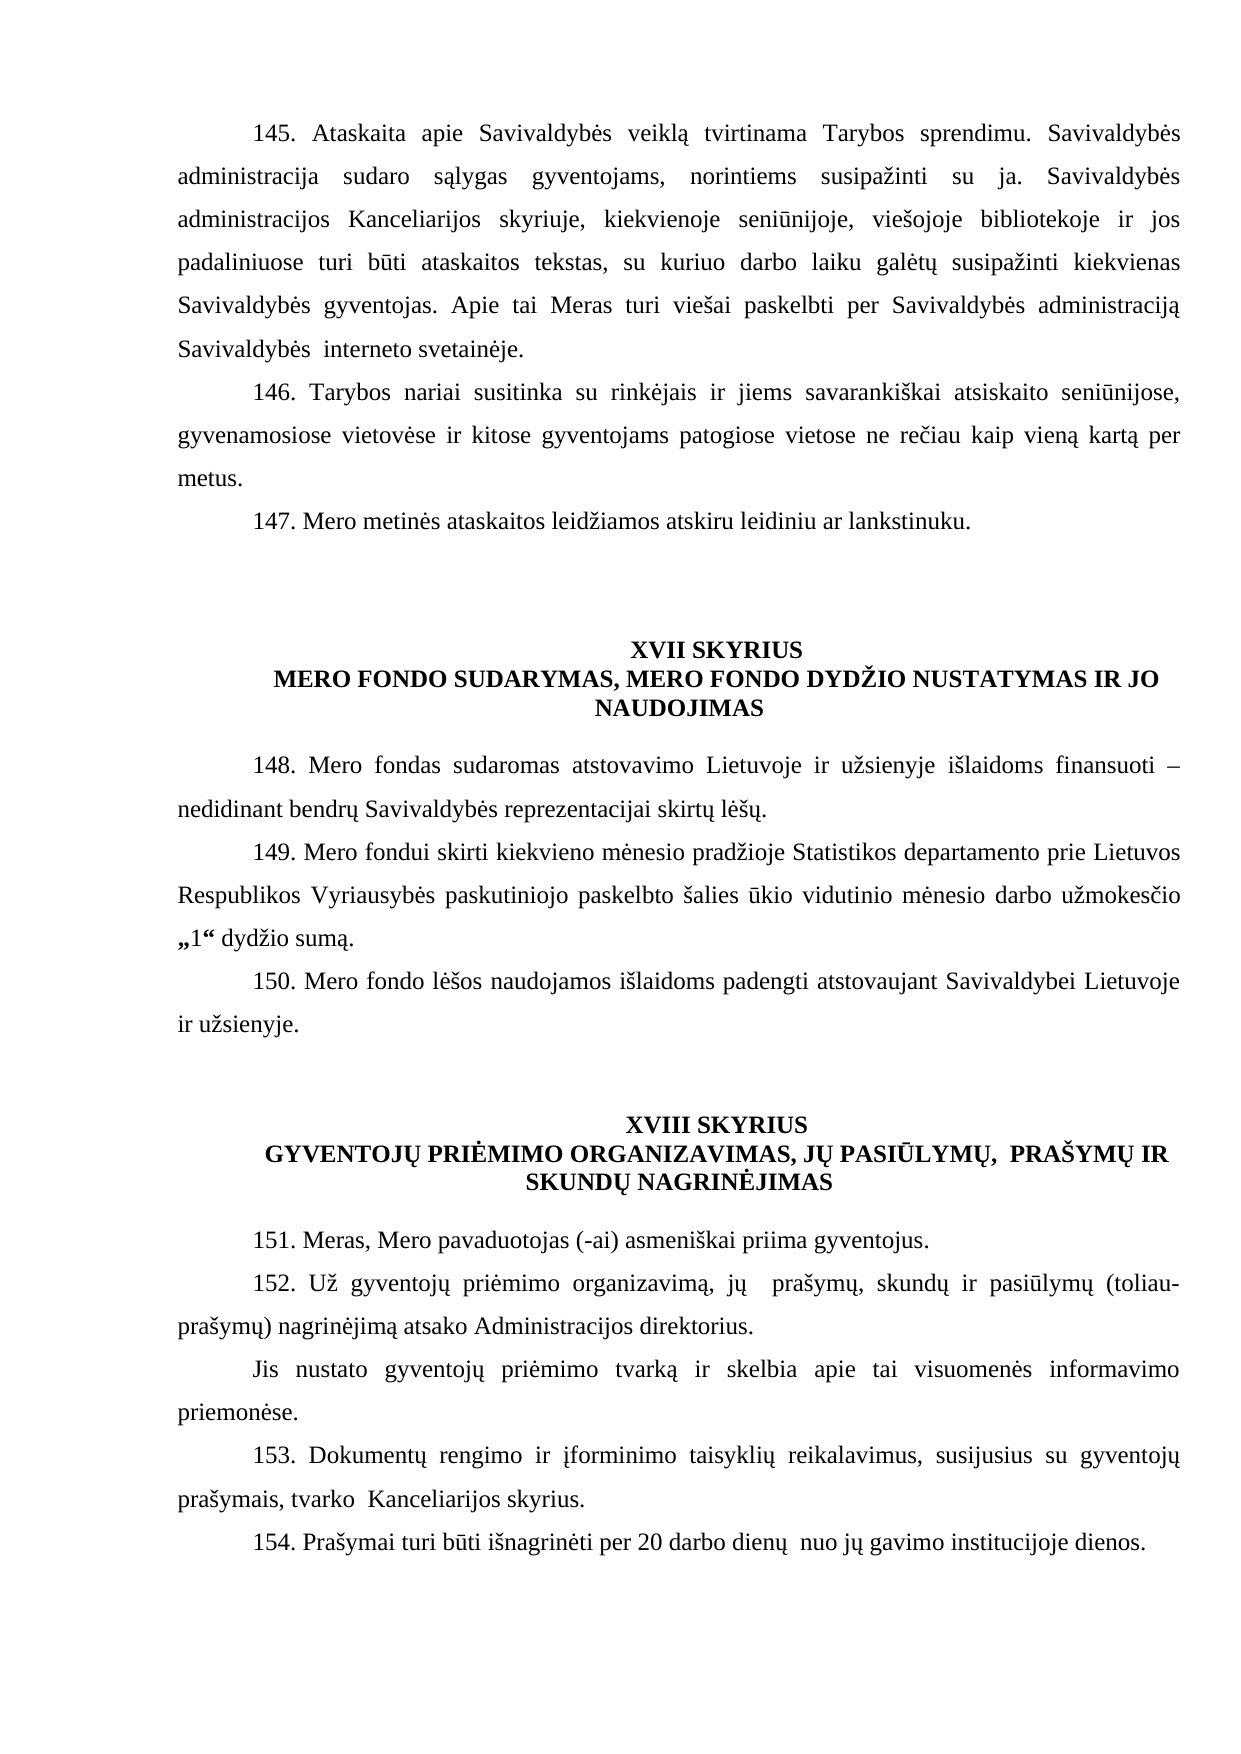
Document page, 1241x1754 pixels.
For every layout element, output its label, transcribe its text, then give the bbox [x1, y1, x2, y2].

text Jis nustato gyventojų priėmimo tvarką ir skelbia apie tai visuomenės informavimo priemonėse. [177, 1354, 1181, 1426]
text 148. Mero fondas sudaromas atstovavimo Lietuvoje ir užsienyje išlaidoms finansuoti – nedidinant bendrų Savivaldybės reprezentacijai skirtų lėšų. [177, 751, 1181, 822]
text 153. Dokumentų rengimo ir įforminimo taisyklių reikalavimus, susijusius su gyventojų prašymais, tvarko Kanceliarijos skyrius. [177, 1441, 1181, 1512]
text 146. Tarybos nariai susitinka su rinkėjais ir jiems savarankiškai atsiskaito seniūnijose, gyvenamosiose vietovėse ir kitose gyventojams patogiose vietose ne rečiau kaip vieną kartą per metus. [177, 377, 1181, 492]
text 154. Prašymai turi būti išnagrinėti per 20 darbo dienų nuo jų gavimo institucijoje dienos. [177, 1527, 1181, 1556]
text 145. Ataskaita apie Savivaldybės veiklą tvirtinama Tarybos sprendimu. Savivaldybės administracija sudaro sąlygas gyventojams, norintiems susipažinti su ja. Savivaldybės administracijos Kanceliarijos skyriuje, kiekvienoje seniūnijoje, viešojoje bibliotekoje ir jos padaliniuose turi būti ataskaitos tekstas, su kuriuo darbo laiku galėtų susipažinti kiekvienas Savivaldybės gyventojas. Apie tai Meras turi viešai paskelbti per Savivaldybės administraciją Savivaldybės interneto svetainėje. [177, 118, 1181, 362]
text MERO FONDO SUDARYMAS, MERO FONDO DYDŽIO NUSTATYMAS IR JO NAUDOJIMAS [177, 664, 1181, 722]
text 151. Meras, Mero pavaduotojas (-ai) asmeniškai priima gyventojus. [177, 1225, 1181, 1254]
text 150. Mero fondo lėšos naudojamos išlaidoms padengti atstovaujant Savivaldybei Lietuvoje ir užsienyje. [177, 966, 1181, 1038]
text 152. Už gyventojų priėmimo organizavimą, jų prašymų, skundų ir pasiūlymų (toliau- prašymų) nagrinėjimą atsako Administracijos direktorius. [177, 1268, 1181, 1340]
text XVII SKYRIUS [177, 636, 1181, 664]
text XVIII SKYRIUS [177, 1110, 1181, 1139]
text GYVENTOJŲ PRIĖMIMO ORGANIZAVIMAS, JŲ PASIŪLYMŲ, PRAŠYMŲ IR SKUNDŲ NAGRINĖJIMAS [177, 1139, 1181, 1196]
text 149. Mero fondui skirti kiekvieno mėnesio pradžioje Statistikos departamento prie Lietuvos Respublikos Vyriausybės paskutiniojo paskelbto šalies ūkio vidutinio mėnesio darbo užmokesčio „1“ dydžio sumą. [177, 837, 1181, 952]
text 147. Mero metinės ataskaitos leidžiamos atskiru leidiniu ar lankstinuku. [177, 506, 1181, 535]
